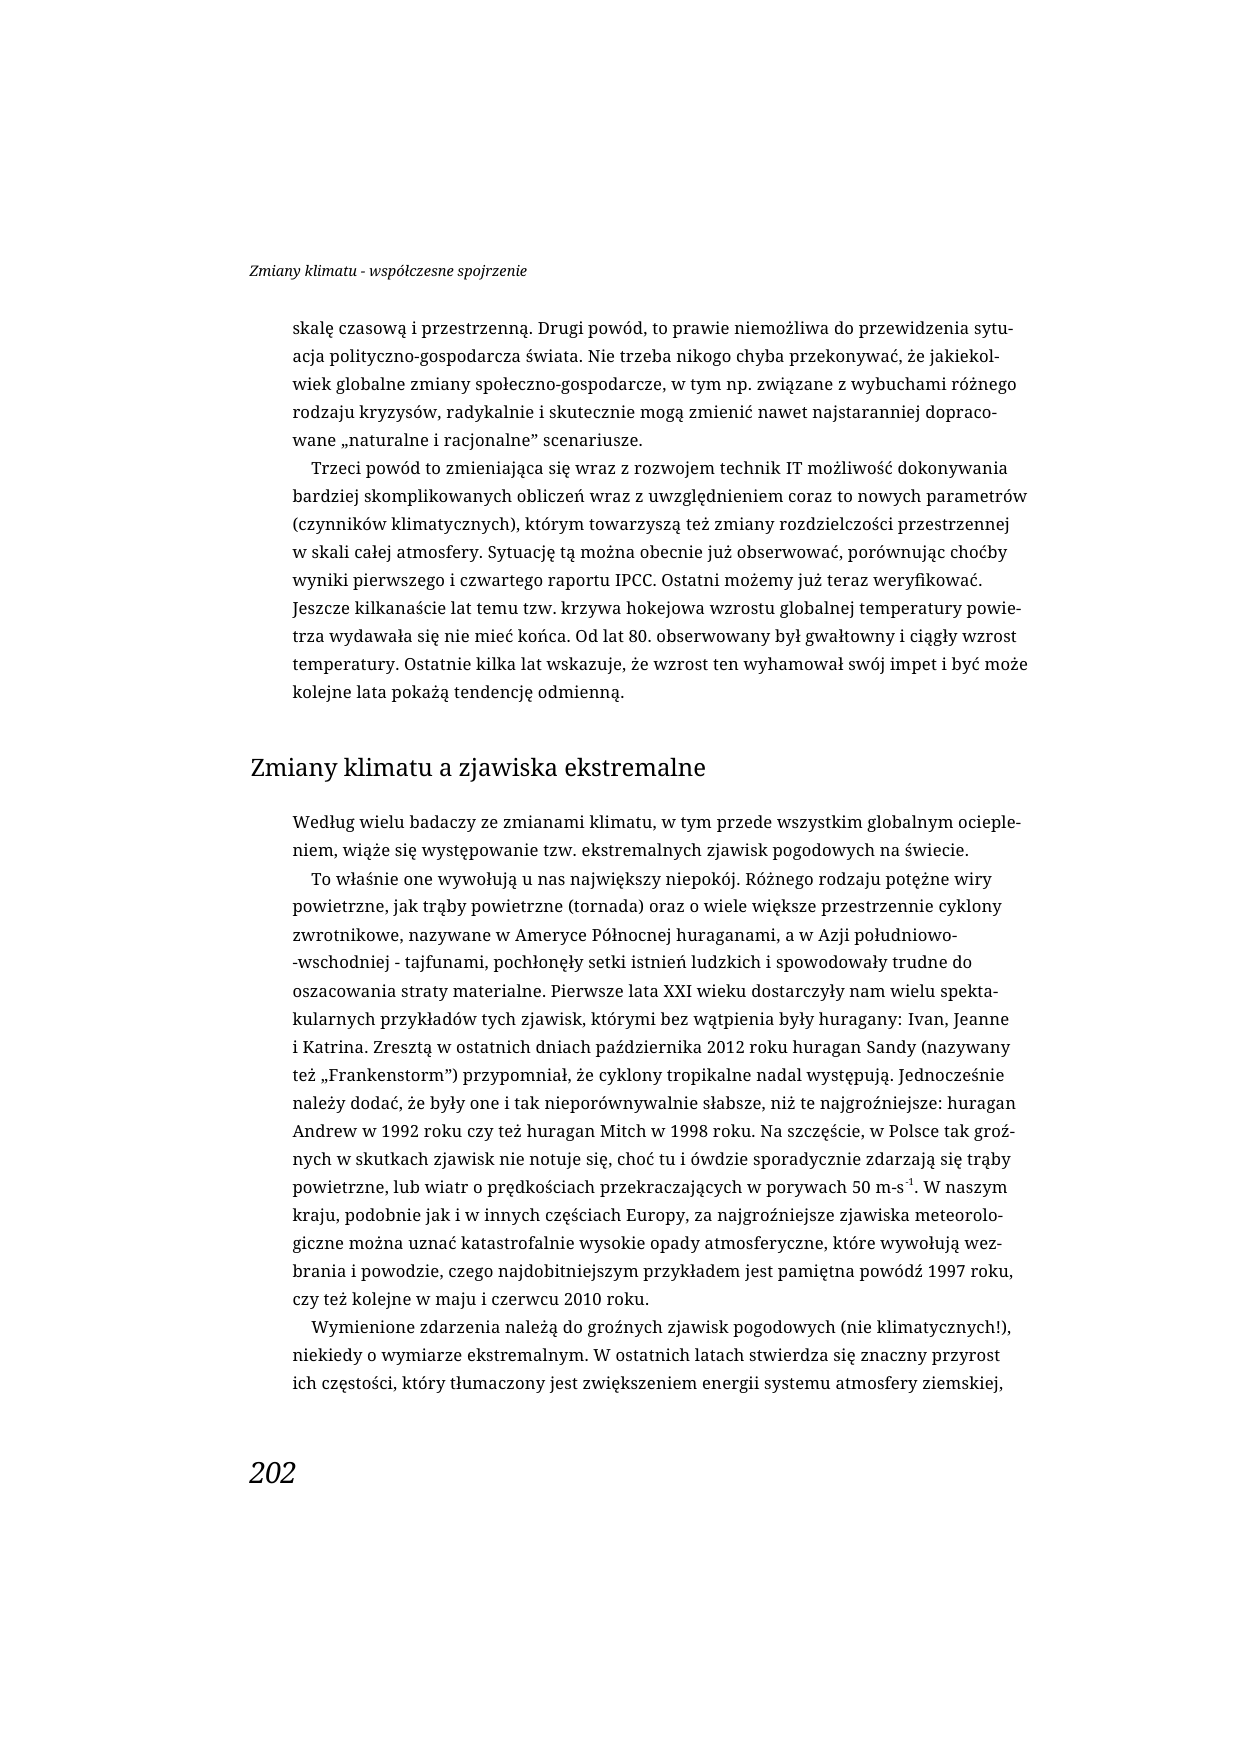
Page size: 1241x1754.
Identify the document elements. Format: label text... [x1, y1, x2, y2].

text Trzeci powód to zmieniająca się wraz z rozwojem technik IT możliwość dokonywania bardziej skomplikowanych obliczeń wraz z uwzględnieniem coraz to nowych parametrów (czynników klimatycznych), którym towarzyszą też zmiany rozdzielczości przestrzennej w skali całej atmosfery. Sytuację tą można obecnie już obserwować, porównując choćby wyniki pierwszego i czwartego raportu IPCC. Ostatni możemy już teraz weryfikować. Jeszcze kilkanaście lat temu tzw. krzywa hokejowa wzrostu globalnej temperatury powie- trza wydawała się nie mieć końca. Od lat 80. obserwowany był gwałtowny i ciągły wzrost temperatury. Ostatnie kilka lat wskazuje, że wzrost ten wyhamował swój impet i być może kolejne lata pokażą tendencję odmienną. [292, 452, 1029, 704]
text Zmiany klimatu - współczesne spojrzenie [249, 264, 527, 279]
text skalę czasową i przestrzenną. Drugi powód, to prawie niemożliwa do przewidzenia sytu- acja polityczno-gospodarcza świata. Nie trzeba nikogo chyba przekonywać, że jakiekol- wiek globalne zmiany społeczno-gospodarcze, w tym np. związane z wybuchami różnego rodzaju kryzysów, radykalnie i skutecznie mogą zmienić nawet najstaranniej dopraco- wane „naturalne i racjonalne” scenariusze. [292, 312, 1029, 452]
text Według wielu badaczy ze zmianami klimatu, w tym przede wszystkim globalnym ocieple- niem, wiąże się występowanie tzw. ekstremalnych zjawisk pogodowych na świecie. [292, 806, 1029, 862]
subtitle Zmiany klimatu a zjawiska ekstremalne [251, 757, 1034, 781]
text Wymienione zdarzenia należą do groźnych zjawisk pogodowych (nie klimatycznych!), niekiedy o wymiarze ekstremalnym. W ostatnich latach stwierdza się znaczny przyrost ich częstości, który tłumaczony jest zwiększeniem energii systemu atmosfery ziemskiej, [292, 1311, 1029, 1395]
text To właśnie one wywołują u nas największy niepokój. Różnego rodzaju potężne wiry powietrzne, jak trąby powietrzne (tornada) oraz o wiele większe przestrzennie cyklony zwrotnikowe, nazywane w Ameryce Północnej huraganami, a w Azji południowo- -wschodniej - tajfunami, pochłonęły setki istnień ludzkich i spowodowały trudne do oszacowania straty materialne. Pierwsze lata XXI wieku dostarczyły nam wielu spekta- kularnych przykładów tych zjawisk, którymi bez wątpienia były huragany: Ivan, Jeanne i Katrina. Zresztą w ostatnich dniach października 2012 roku huragan Sandy (nazywany też „Frankenstorm”) przypomniał, że cyklony tropikalne nadal występują. Jednocześnie należy dodać, że były one i tak nieporównywalnie słabsze, niż te najgroźniejsze: huragan Andrew w 1992 roku czy też huragan Mitch w 1998 roku. Na szczęście, w Polsce tak groź- nych w skutkach zjawisk nie notuje się, choć tu i ówdzie sporadycznie zdarzają się trąby powietrzne, lub wiatr o prędkościach przekraczających w porywach 50 m-s-1. W naszym kraju, podobnie jak i w innych częściach Europy, za najgroźniejsze zjawiska meteorolo- giczne można uznać katastrofalnie wysokie opady atmosferyczne, które wywołują wez- brania i powodzie, czego najdobitniejszym przykładem jest pamiętna powódź 1997 roku, czy też kolejne w maju i czerwcu 2010 roku. [292, 862, 1029, 1311]
text 202 [249, 1460, 298, 1489]
